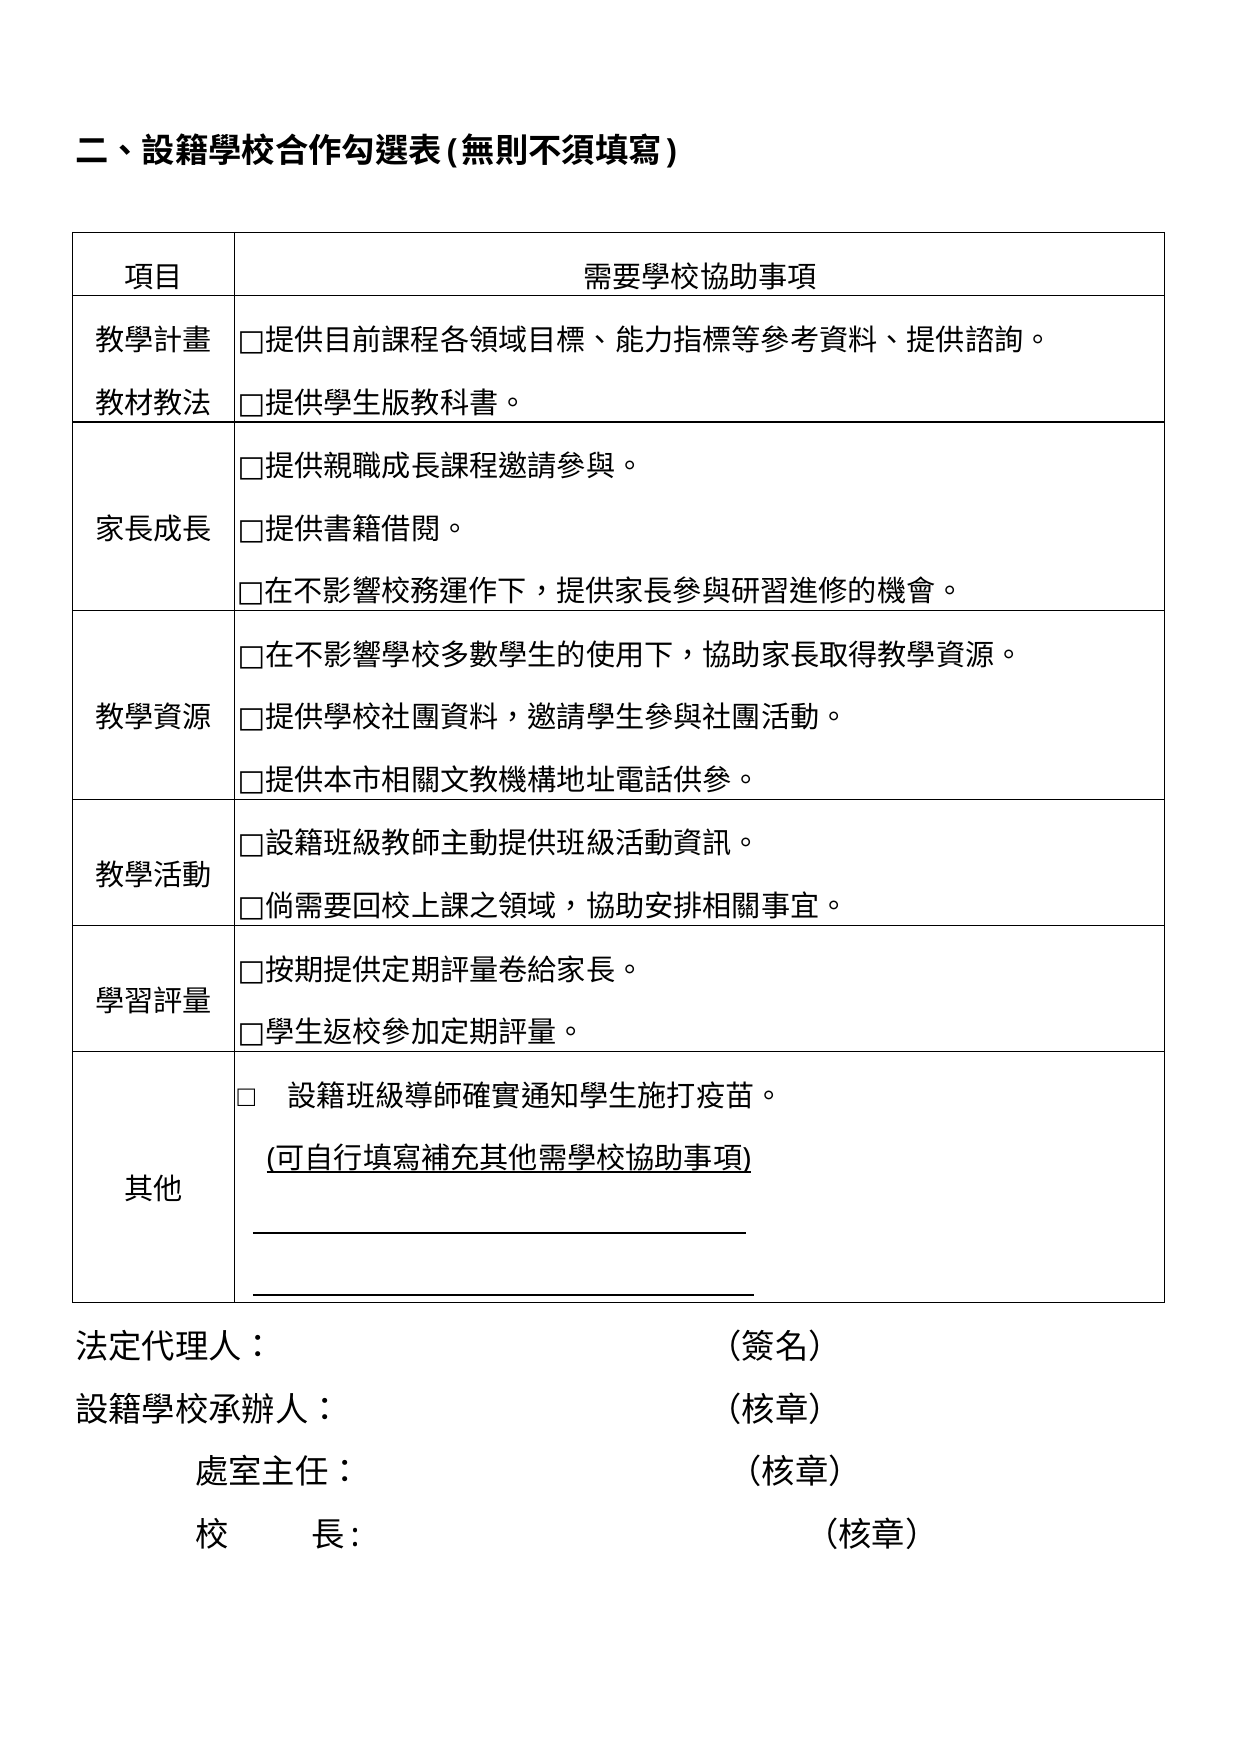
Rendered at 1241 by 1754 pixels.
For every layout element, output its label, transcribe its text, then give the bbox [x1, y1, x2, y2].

table_cell □提供親職成長課程邀請參與。 □提供書籍借閱。 □在不影響校務運作下，提供家長參與研習進修的機會。 [235, 423, 1164, 610]
table_cell 教學計畫 教材教法 [73, 296, 234, 421]
table_cell 教學資源 [73, 611, 234, 798]
text 設籍學校承辦人： （核章） [75, 1365, 1165, 1428]
text 處室主任： （核章） [75, 1428, 1165, 1490]
table_cell 其他 [73, 1052, 234, 1302]
text 法定代理人： （簽名） [75, 1303, 1165, 1365]
table_header 需要學校協助事項 [235, 233, 1164, 295]
table_cell 家長成長 [73, 423, 234, 610]
table_cell □在不影響學校多數學生的使用下，協助家長取得教學資源。 □提供學校社團資料，邀請學生參與社團活動。 □提供本市相關文教機構地址電話供參。 [235, 611, 1164, 798]
table_cell □按期提供定期評量卷給家長。 □學生返校參加定期評量。 [235, 926, 1164, 1051]
text 校 長: （核章） [75, 1490, 1165, 1553]
table_cell □設籍班級教師主動提供班級活動資訊。 □倘需要回校上課之領域，協助安排相關事宜。 [235, 800, 1164, 924]
table_header 項目 [73, 233, 234, 295]
table_cell 教學活動 [73, 800, 234, 924]
text 二、設籍學校合作勾選表(無則不須填寫) [75, 107, 1165, 169]
table_cell □提供目前課程各領域目標、能力指標等參考資料、提供諮詢。 □提供學生版教科書。 [235, 296, 1164, 421]
table_cell 學習評量 [73, 926, 234, 1051]
table_cell 設籍班級導師確實通知學生施打疫苗。 (可自行填寫補充其他需學校協助事項) [235, 1052, 1164, 1302]
